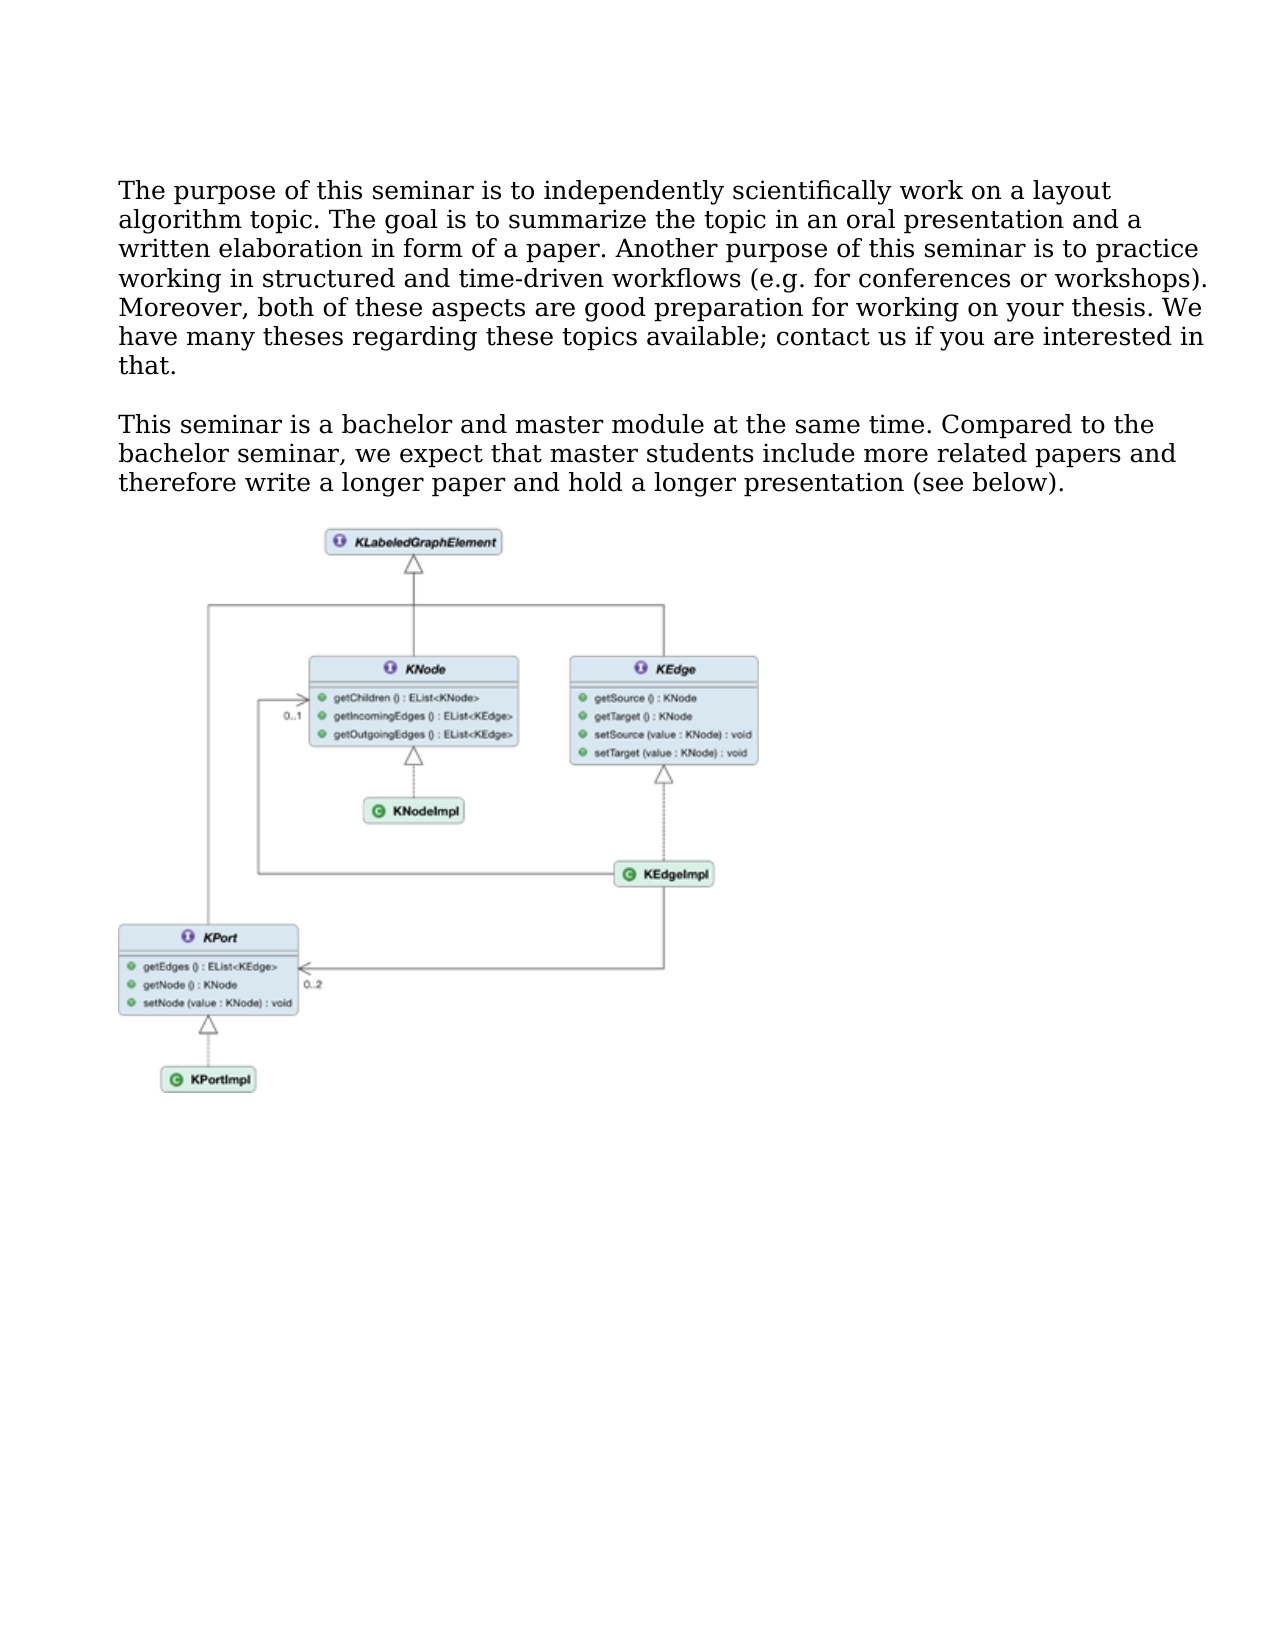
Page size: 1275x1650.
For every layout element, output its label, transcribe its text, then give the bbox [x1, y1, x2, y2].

picture [118, 527, 759, 1093]
text The purpose of this seminar is to independently scientifically work on a layout algorithm topic. The goal is to summarize the topic in an oral presentation and a written elaboration in form of a paper. Another purpose of this seminar is to practice working in structured and time-driven workflows (e.g. for conferences or workshops). Moreover, both of these aspects are good preparation for working on your thesis. We have many theses regarding these topics available; contact us if you are interested in that. [118, 176, 1216, 381]
text This seminar is a bachelor and master module at the same time. Compared to the bachelor seminar, we expect that master students include more related papers and therefore write a longer paper and hold a longer presentation (see below). [118, 410, 1216, 497]
